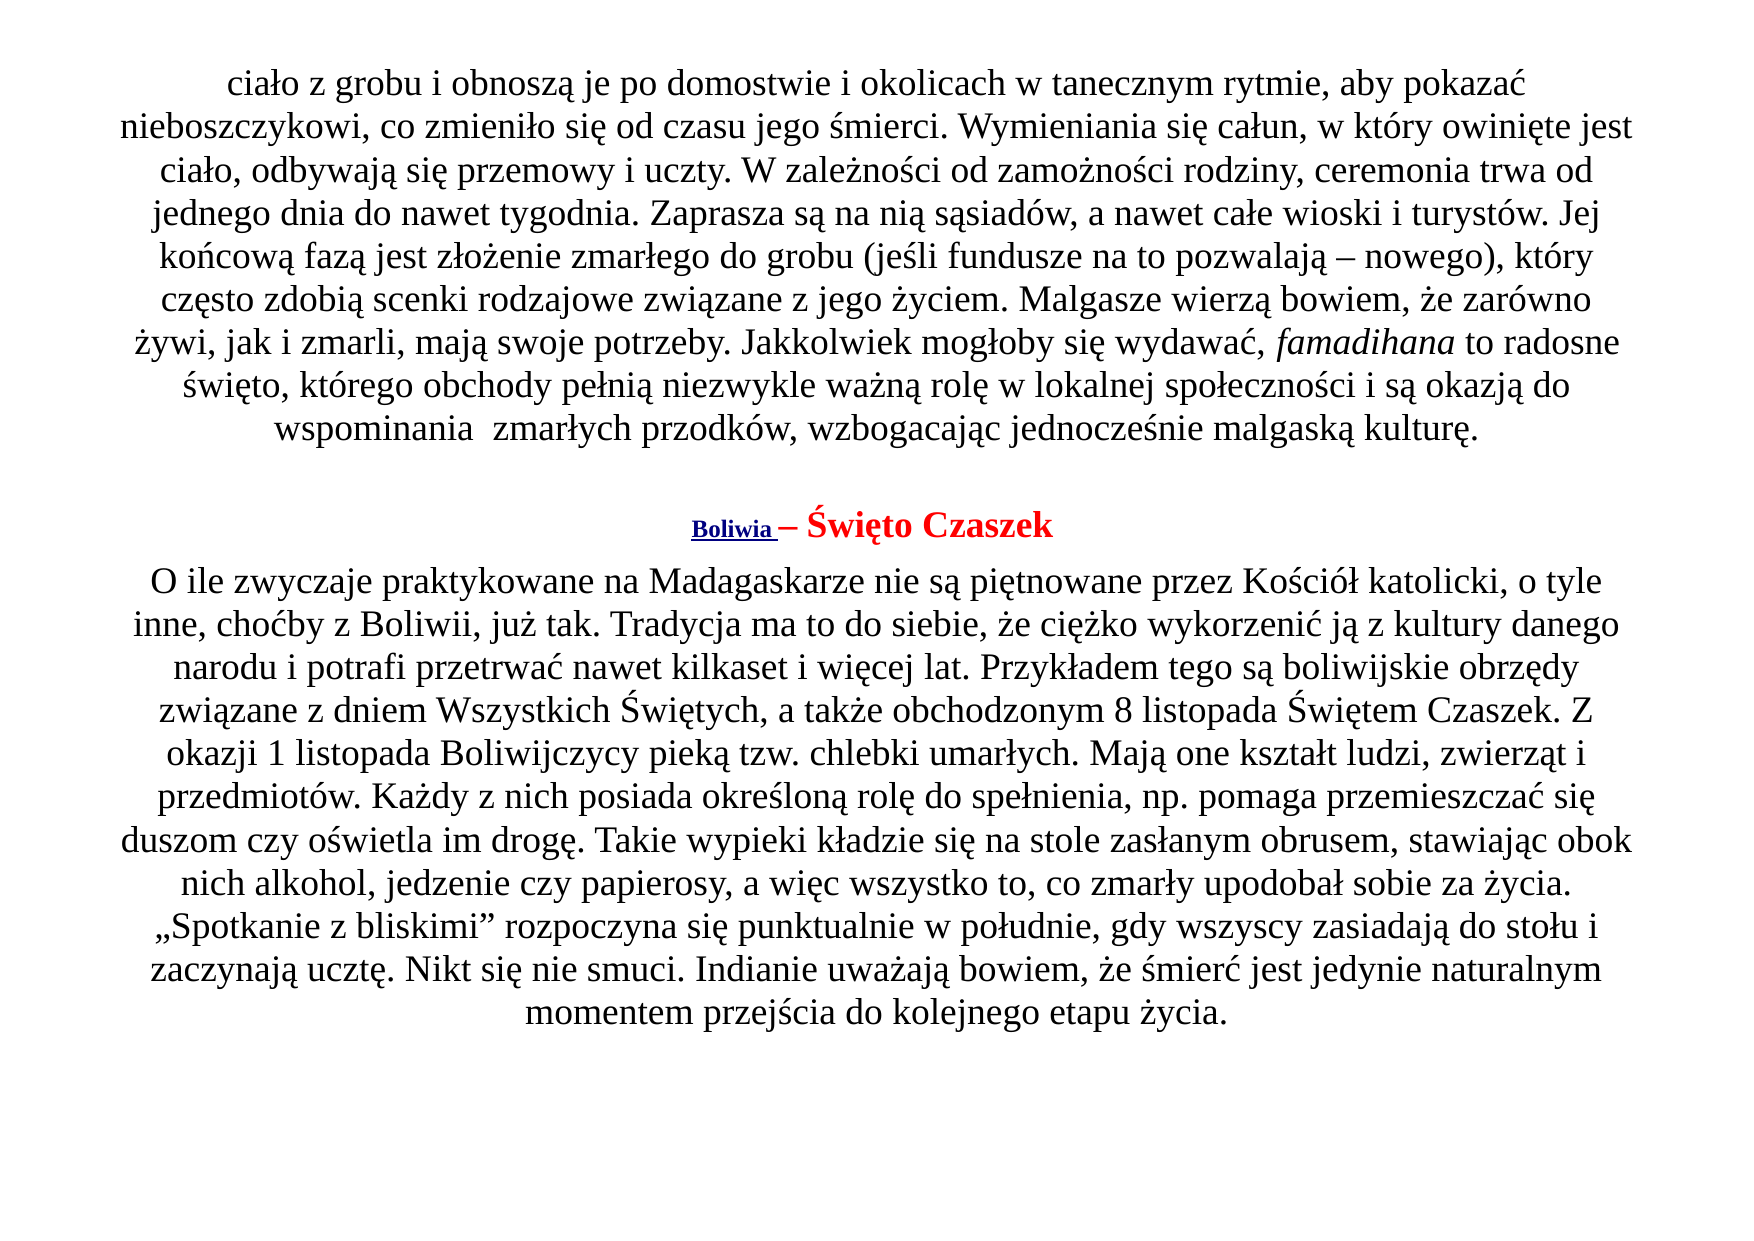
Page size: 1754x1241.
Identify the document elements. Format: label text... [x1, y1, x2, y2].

text Boliwia – Święto Czaszek [118, 503, 1636, 546]
text ciało z grobu i obnoszą je po domostwie i okolicach w tanecznym rytmie, aby pokazać nieboszczykowi, co zmieniło się od czasu jego śmierci. Wymieniania się całun, w który owinięte jest ciało, odbywają się przemowy i uczty. W zależności od zamożności rodziny, ceremonia trwa od jednego dnia do nawet tygodnia. Zaprasza są na nią sąsiadów, a nawet całe wioski i turystów. Jej końcową fazą jest złożenie zmarłego do grobu (jeśli fundusze na to pozwalają – nowego), który często zdobią scenki rodzajowe związane z jego życiem. Malgasze wierzą bowiem, że zarówno żywi, jak i zmarli, mają swoje potrzeby. Jakkolwiek mogłoby się wydawać, famadihana to radosne święto, którego obchody pełnią niezwykle ważną rolę w lokalnej społeczności i są okazją do wspominania zmarłych przodków, wzbogacając jednocześnie malgaską kulturę. [118, 61, 1636, 449]
text O ile zwyczaje praktykowane na Madagaskarze nie są piętnowane przez Kościół katolicki, o tyle inne, choćby z Boliwii, już tak. Tradycja ma to do siebie, że ciężko wykorzenić ją z kultury danego narodu i potrafi przetrwać nawet kilkaset i więcej lat. Przykładem tego są boliwijskie obrzędy związane z dniem Wszystkich Świętych, a także obchodzonym 8 listopada Świętem Czaszek. Z okazji 1 listopada Boliwijczycy pieką tzw. chlebki umarłych. Mają one kształt ludzi, zwierząt i przedmiotów. Każdy z nich posiada określoną rolę do spełnienia, np. pomaga przemieszczać się duszom czy oświetla im drogę. Takie wypieki kładzie się na stole zasłanym obrusem, stawiając obok nich alkohol, jedzenie czy papierosy, a więc wszystko to, co zmarły upodobał sobie za życia. „Spotkanie z bliskimi” rozpoczyna się punktualnie w południe, gdy wszyscy zasiadają do stołu i zaczynają ucztę. Nikt się nie smuci. Indianie uważają bowiem, że śmierć jest jedynie naturalnym momentem przejścia do kolejnego etapu życia. [118, 558, 1636, 1033]
